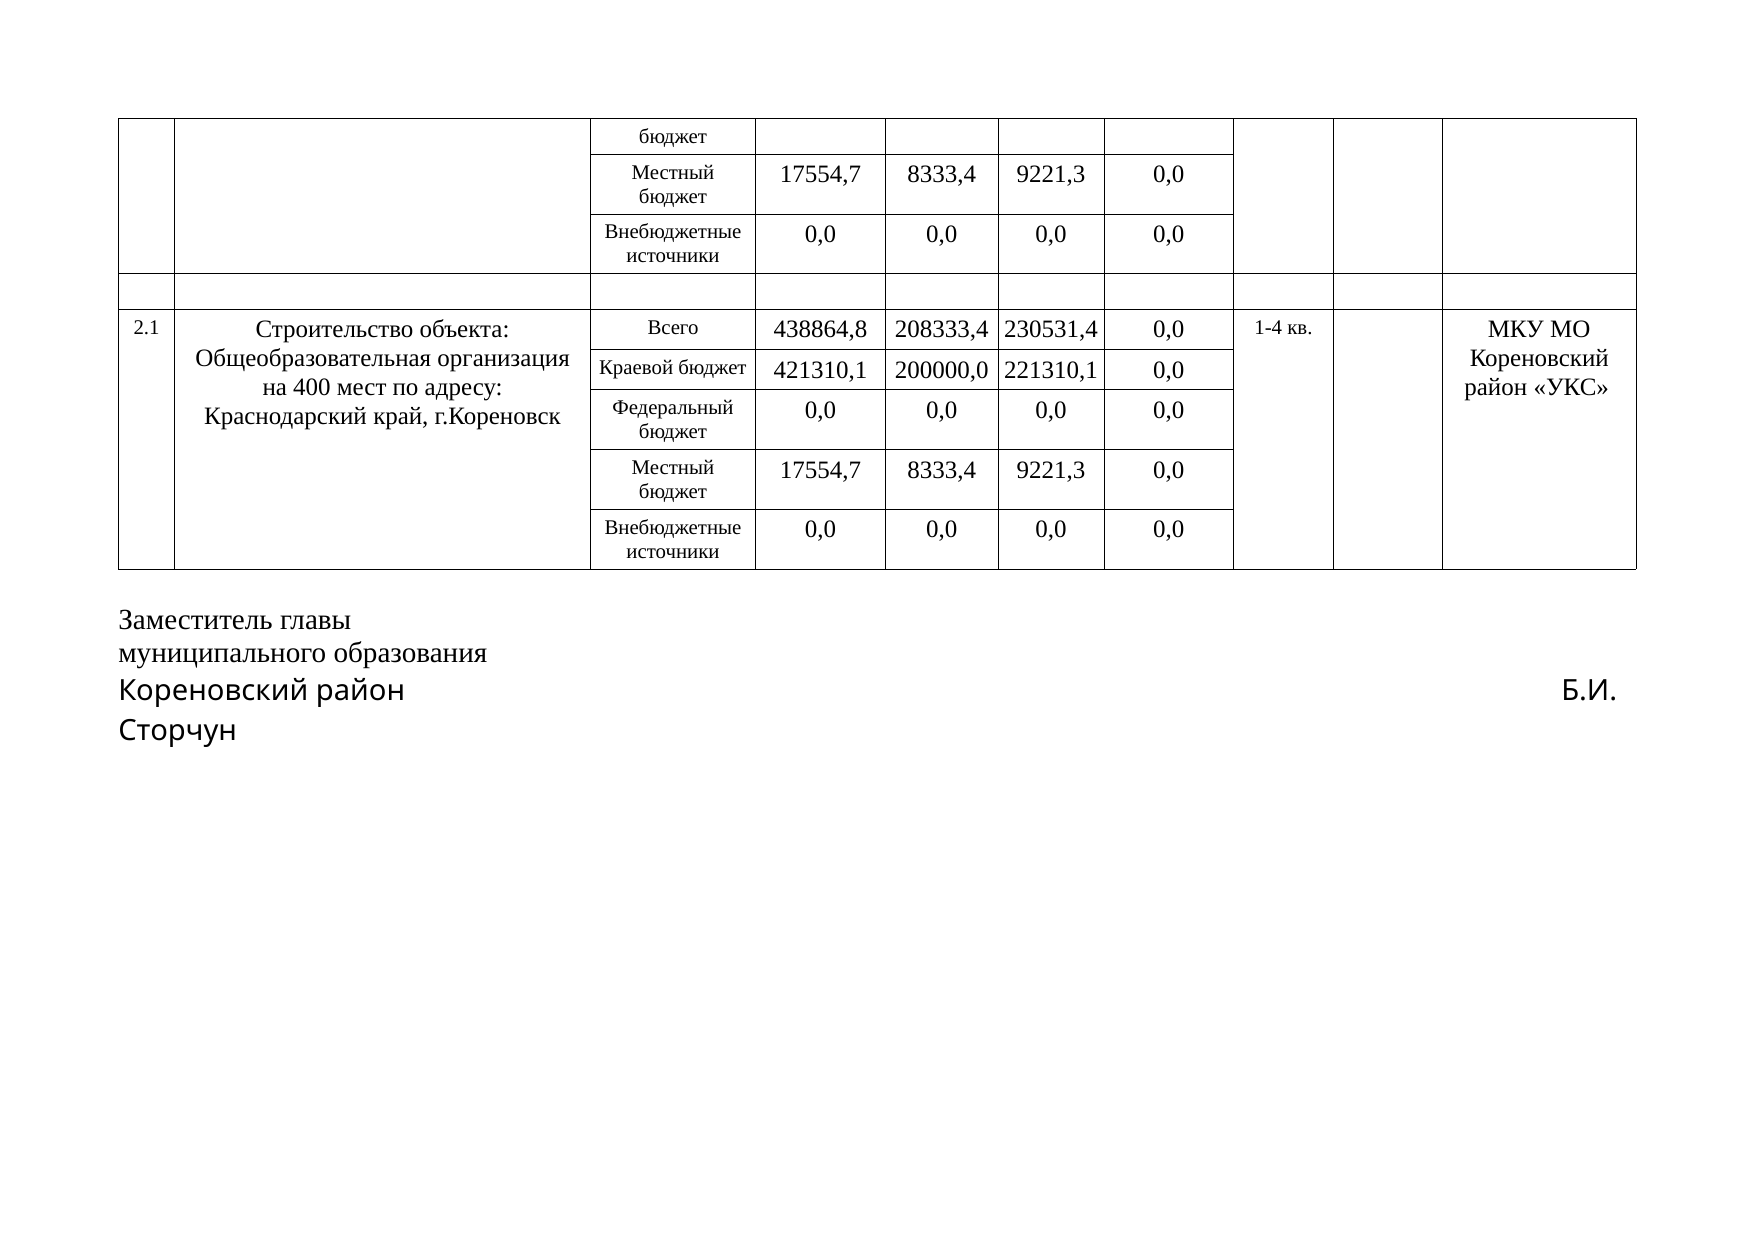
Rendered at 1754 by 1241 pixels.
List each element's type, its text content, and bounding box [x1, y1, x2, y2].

table_cell [1443, 274, 1636, 309]
table_cell 0,0 [756, 215, 885, 273]
table_cell 2.1 [119, 310, 174, 568]
table_cell [999, 274, 1104, 309]
table_cell Федеральный бюджет [591, 390, 755, 449]
table_cell 8333,4 [886, 450, 998, 509]
table_cell 0,0 [1105, 350, 1233, 389]
table_cell Внебюджетные источники [591, 215, 755, 273]
table_cell 0,0 [1105, 155, 1233, 213]
table_cell Строительство объекта: Общеобразовательная организация на 400 мест по адресу: Краснодарский край, г.Кореновск [175, 310, 590, 568]
table_cell [1334, 274, 1442, 309]
text Заместитель главы [118, 602, 1636, 636]
table_cell 230531,4 [999, 310, 1104, 349]
table_cell [756, 274, 885, 309]
table_cell [175, 274, 590, 309]
table_cell Всего [591, 310, 755, 349]
table_cell бюджет [591, 119, 755, 154]
table_cell 0,0 [1105, 450, 1233, 509]
table_cell [756, 119, 885, 154]
table_cell 0,0 [999, 390, 1104, 449]
table_cell [886, 274, 998, 309]
table_cell 9221,3 [999, 155, 1104, 213]
table_cell 17554,7 [756, 155, 885, 213]
table_cell 0,0 [999, 215, 1104, 273]
table_cell [591, 274, 755, 309]
table_cell [1234, 274, 1333, 309]
table_cell 200000,0 [886, 350, 998, 389]
table_cell 0,0 [756, 390, 885, 449]
table_cell [1105, 119, 1233, 154]
table_cell [119, 274, 174, 309]
table_cell МКУ МО Кореновский район «УКС» [1443, 310, 1636, 568]
table_cell 9221,3 [999, 450, 1104, 509]
text Кореновский район Б.И. Сторчун [118, 669, 1636, 748]
table_cell 0,0 [1105, 310, 1233, 349]
table_cell [1334, 310, 1442, 568]
table_cell [886, 119, 998, 154]
table_cell 0,0 [999, 510, 1104, 568]
table_cell 17554,7 [756, 450, 885, 509]
table_cell 8333,4 [886, 155, 998, 213]
table_cell Краевой бюджет [591, 350, 755, 389]
table_cell 0,0 [756, 510, 885, 568]
table_cell 208333,4 [886, 310, 998, 349]
table_cell 0,0 [886, 215, 998, 273]
table_cell [1105, 274, 1233, 309]
table_cell 1-4 кв. [1234, 310, 1333, 568]
table_cell Местный бюджет [591, 450, 755, 509]
table_cell 421310,1 [756, 350, 885, 389]
table_cell Внебюджетные источники [591, 510, 755, 568]
table_cell 0,0 [1105, 215, 1233, 273]
table_cell [999, 119, 1104, 154]
table_cell 221310,1 [999, 350, 1104, 389]
table_cell 0,0 [1105, 390, 1233, 449]
table_cell 0,0 [886, 390, 998, 449]
table_cell 0,0 [1105, 510, 1233, 568]
text муниципального образования [118, 636, 1636, 669]
table_cell Местный бюджет [591, 155, 755, 213]
table_cell 438864,8 [756, 310, 885, 349]
table_cell 0,0 [886, 510, 998, 568]
